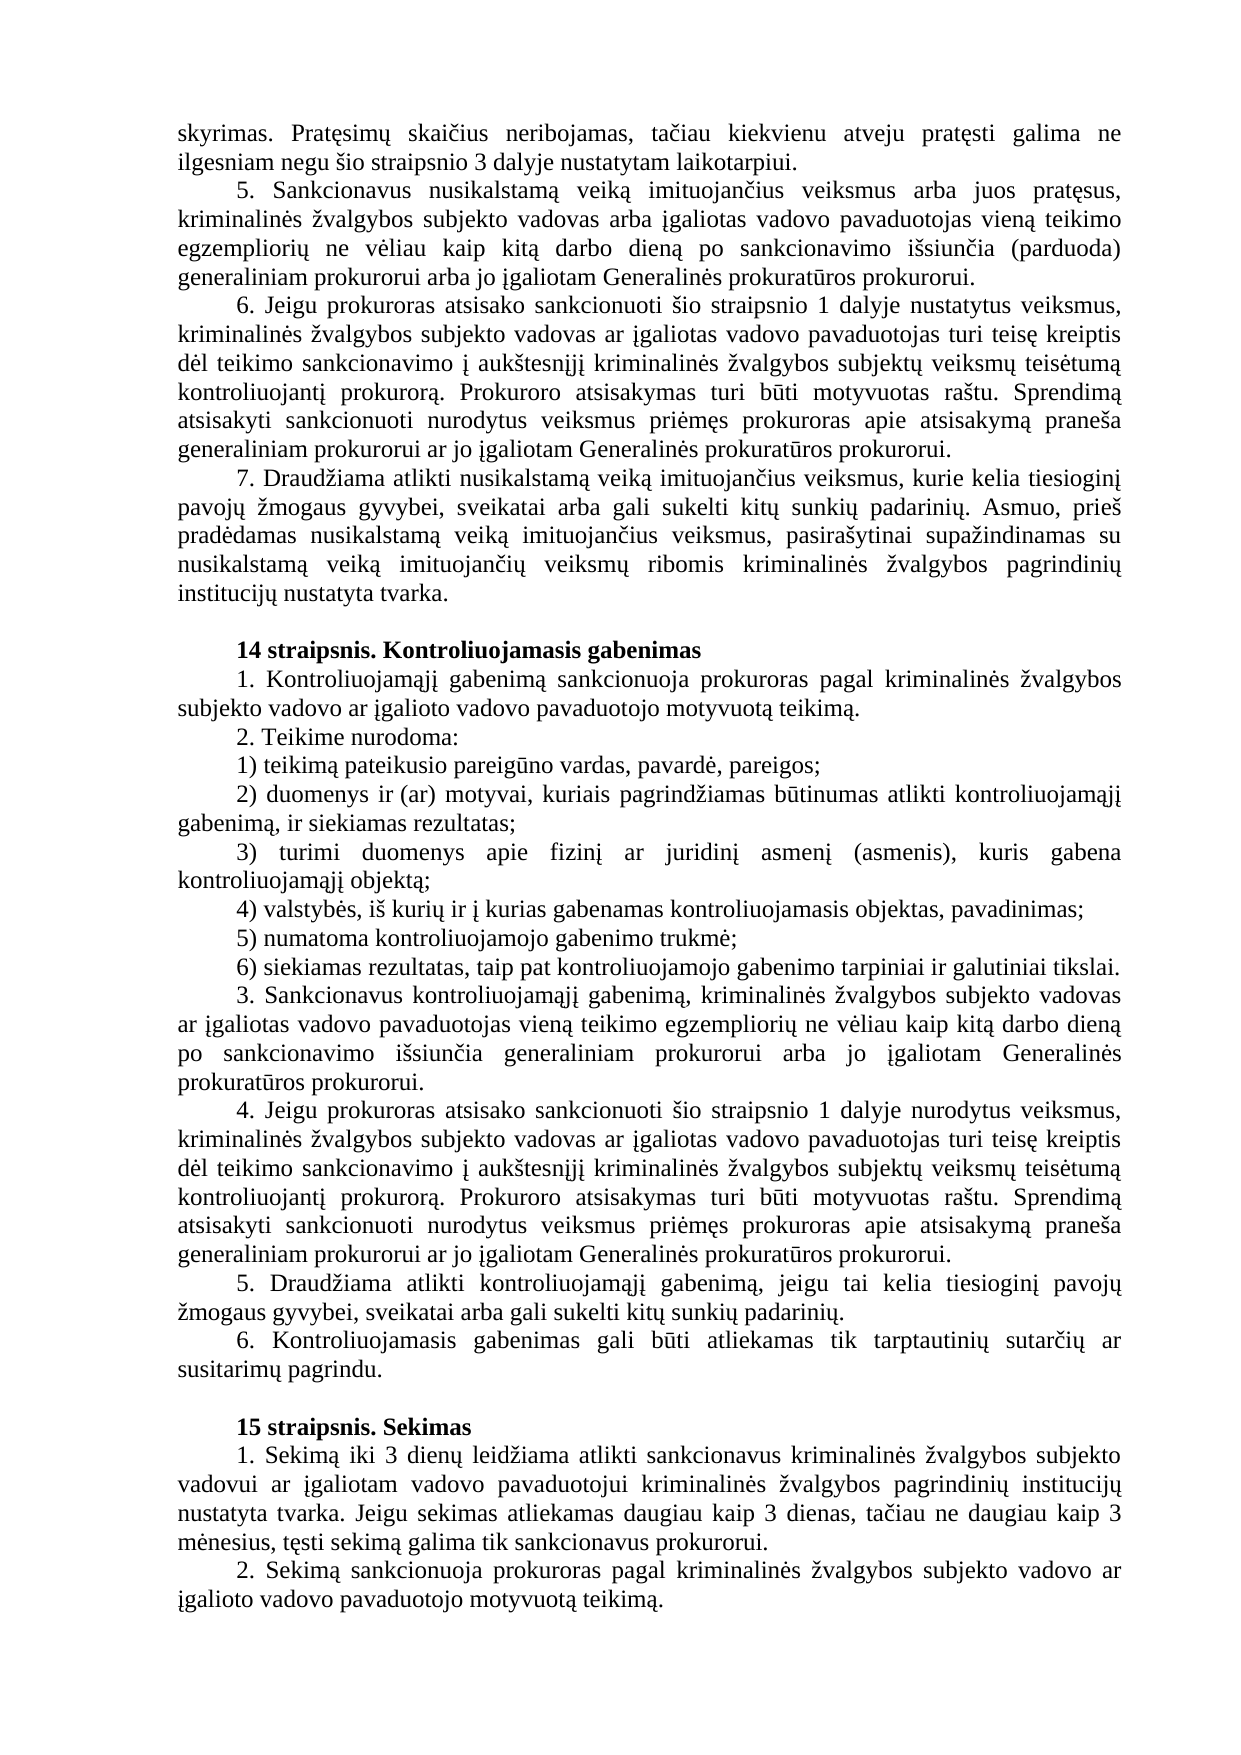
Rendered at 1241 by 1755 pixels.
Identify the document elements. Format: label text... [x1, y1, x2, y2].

text 6) siekiamas rezultatas, taip pat kontroliuojamojo gabenimo tarpiniai ir galutiniai tikslai. [177, 952, 1122, 981]
text 4. Jeigu prokuroras atsisako sankcionuoti šio straipsnio 1 dalyje nurodytus veiksmus, kriminalinės žvalgybos subjekto vadovas ar įgaliotas vadovo pavaduotojas turi teisę kreiptis dėl teikimo sankcionavimo į aukštesnįjį kriminalinės žvalgybos subjektų veiksmų teisėtumą kontroliuojantį prokurorą. Prokuroro atsisakymas turi būti motyvuotas raštu. Sprendimą atsisakyti sankcionuoti nurodytus veiksmus priėmęs prokuroras apie atsisakymą praneša generaliniam prokurorui ar jo įgaliotam Generalinės prokuratūros prokurorui. [177, 1096, 1122, 1268]
text 4) valstybės, iš kurių ir į kurias gabenamas kontroliuojamasis objektas, pavadinimas; [177, 894, 1122, 923]
text 5. Draudžiama atlikti kontroliuojamąjį gabenimą, jeigu tai kelia tiesioginį pavojų žmogaus gyvybei, sveikatai arba gali sukelti kitų sunkių padarinių. [177, 1268, 1122, 1326]
text 2. Sekimą sankcionuoja prokuroras pagal kriminalinės žvalgybos subjekto vadovo ar įgalioto vadovo pavaduotojo motyvuotą teikimą. [177, 1556, 1122, 1613]
text 6. Kontroliuojamasis gabenimas gali būti atliekamas tik tarptautinių sutarčių ar susitarimų pagrindu. [177, 1326, 1122, 1383]
text 3) turimi duomenys apie fizinį ar juridinį asmenį (asmenis), kuris gabena kontroliuojamąjį objektą; [177, 837, 1122, 894]
text 5. Sankcionavus nusikalstamą veiką imituojančius veiksmus arba juos pratęsus, kriminalinės žvalgybos subjekto vadovas arba įgaliotas vadovo pavaduotojas vieną teikimo egzempliorių ne vėliau kaip kitą darbo dieną po sankcionavimo išsiunčia (parduoda) generaliniam prokurorui arba jo įgaliotam Generalinės prokuratūros prokurorui. [177, 176, 1122, 291]
text 1. Kontroliuojamąjį gabenimą sankcionuoja prokuroras pagal kriminalinės žvalgybos subjekto vadovo ar įgalioto vadovo pavaduotojo motyvuotą teikimą. [177, 664, 1122, 722]
text 14 straipsnis. Kontroliuojamasis gabenimas [177, 636, 1122, 664]
text 1. Sekimą iki 3 dienų leidžiama atlikti sankcionavus kriminalinės žvalgybos subjekto vadovui ar įgaliotam vadovo pavaduotojui kriminalinės žvalgybos pagrindinių institucijų nustatyta tvarka. Jeigu sekimas atliekamas daugiau kaip 3 dienas, tačiau ne daugiau kaip 3 mėnesius, tęsti sekimą galima tik sankcionavus prokurorui. [177, 1441, 1122, 1556]
text 7. Draudžiama atlikti nusikalstamą veiką imituojančius veiksmus, kurie kelia tiesioginį pavojų žmogaus gyvybei, sveikatai arba gali sukelti kitų sunkių padarinių. Asmuo, prieš pradėdamas nusikalstamą veiką imituojančius veiksmus, pasirašytinai supažindinamas su nusikalstamą veiką imituojančių veiksmų ribomis kriminalinės žvalgybos pagrindinių institucijų nustatyta tvarka. [177, 463, 1122, 607]
text skyrimas. Pratęsimų skaičius neribojamas, tačiau kiekvienu atveju pratęsti galima ne ilgesniam negu šio straipsnio 3 dalyje nustatytam laikotarpiui. [177, 118, 1122, 176]
text 15 straipsnis. Sekimas [177, 1412, 1122, 1441]
text 1) teikimą pateikusio pareigūno vardas, pavardė, pareigos; [177, 751, 1122, 779]
text 2. Teikime nurodoma: [177, 722, 1122, 751]
text 2) duomenys ir (ar) motyvai, kuriais pagrindžiamas būtinumas atlikti kontroliuojamąjį gabenimą, ir siekiamas rezultatas; [177, 779, 1122, 837]
text 6. Jeigu prokuroras atsisako sankcionuoti šio straipsnio 1 dalyje nustatytus veiksmus, kriminalinės žvalgybos subjekto vadovas ar įgaliotas vadovo pavaduotojas turi teisę kreiptis dėl teikimo sankcionavimo į aukštesnįjį kriminalinės žvalgybos subjektų veiksmų teisėtumą kontroliuojantį prokurorą. Prokuroro atsisakymas turi būti motyvuotas raštu. Sprendimą atsisakyti sankcionuoti nurodytus veiksmus priėmęs prokuroras apie atsisakymą praneša generaliniam prokurorui ar jo įgaliotam Generalinės prokuratūros prokurorui. [177, 291, 1122, 463]
text 3. Sankcionavus kontroliuojamąjį gabenimą, kriminalinės žvalgybos subjekto vadovas ar įgaliotas vadovo pavaduotojas vieną teikimo egzempliorių ne vėliau kaip kitą darbo dieną po sankcionavimo išsiunčia generaliniam prokurorui arba jo įgaliotam Generalinės prokuratūros prokurorui. [177, 981, 1122, 1096]
text 5) numatoma kontroliuojamojo gabenimo trukmė; [177, 923, 1122, 952]
